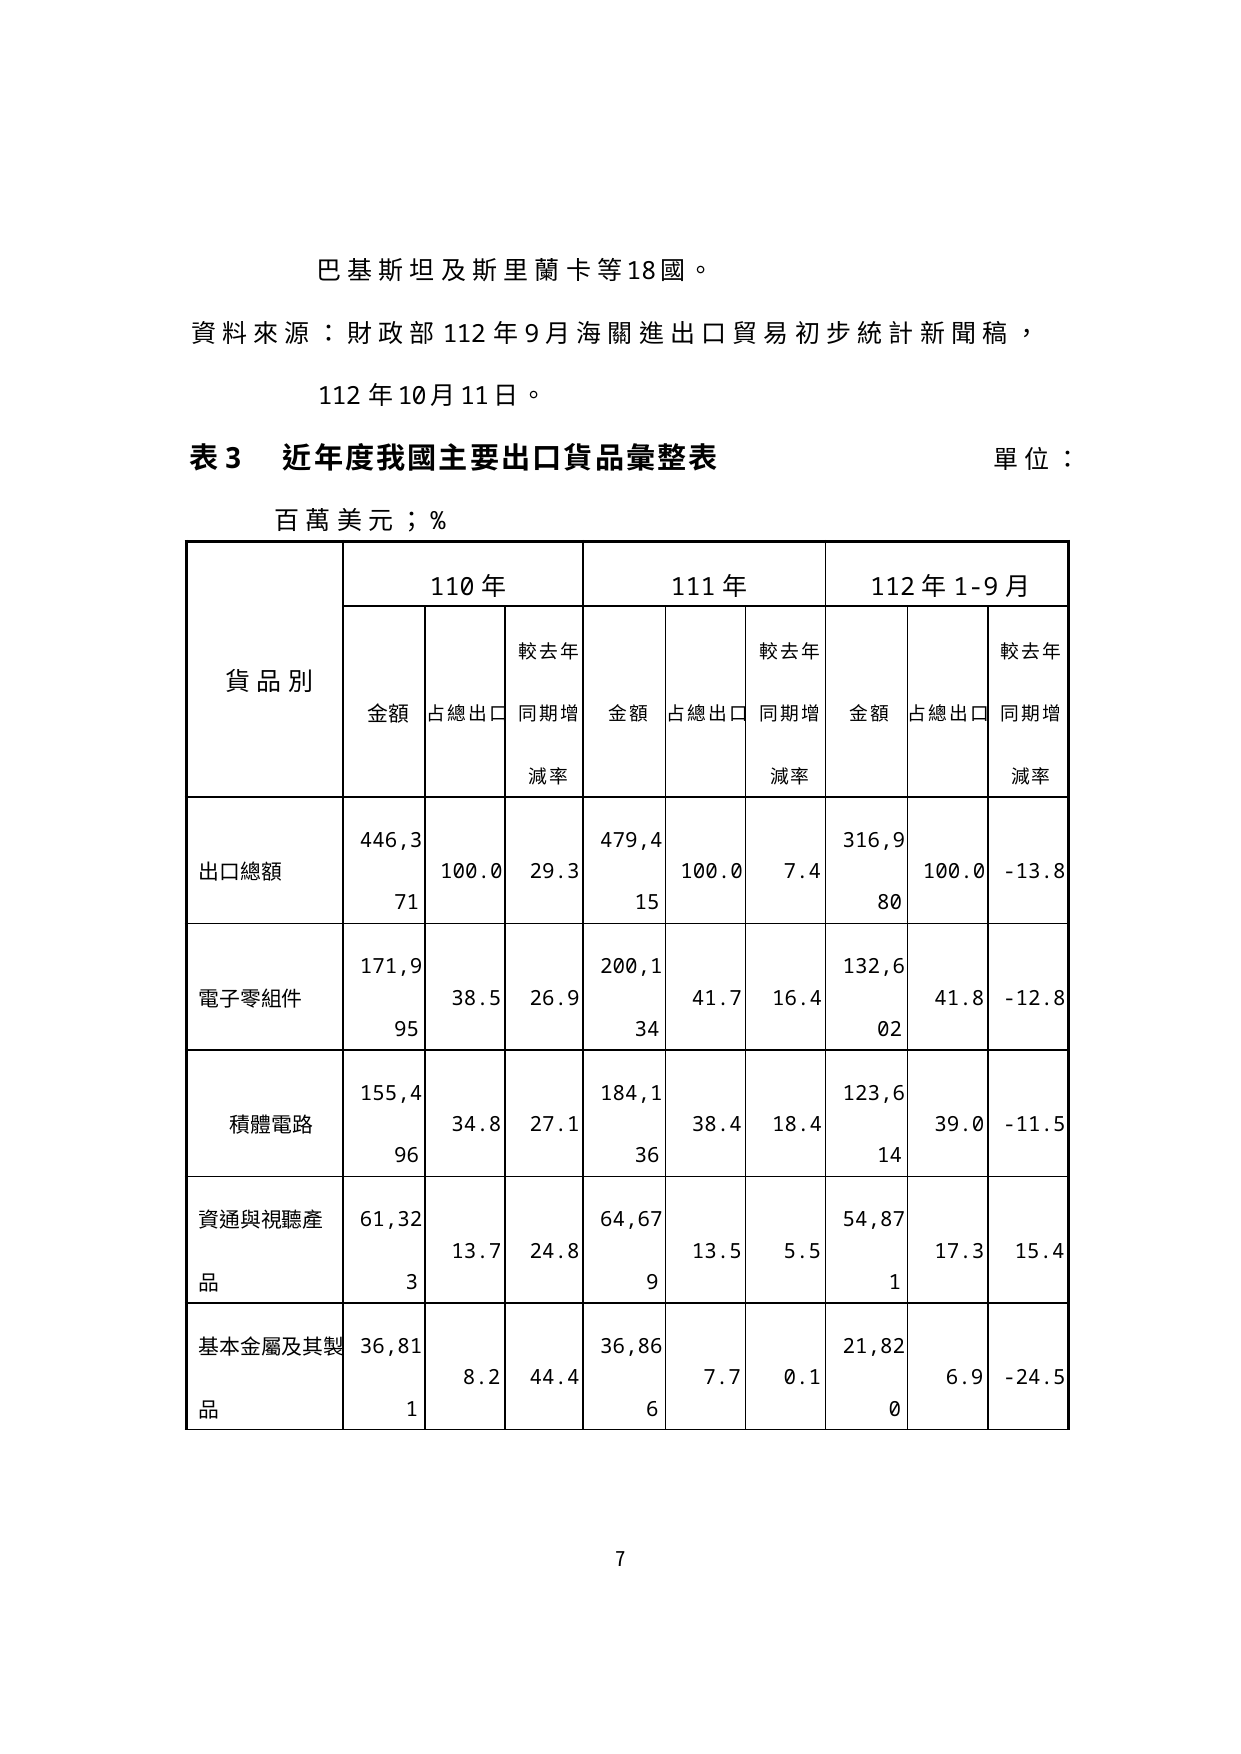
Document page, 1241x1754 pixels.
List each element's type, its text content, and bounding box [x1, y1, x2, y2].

table_cell 446,371 [344, 798, 424, 922]
table_cell 較去年同期增減率 [989, 607, 1067, 796]
table_cell 171,995 [344, 924, 424, 1049]
table_cell 15.4 [989, 1177, 1067, 1302]
table_cell 13.7 [426, 1177, 504, 1302]
table_cell 316,980 [826, 798, 907, 922]
table_cell 155,496 [344, 1051, 424, 1176]
table_cell -13.8 [989, 798, 1067, 922]
table_cell 38.5 [426, 924, 504, 1049]
table_cell 16.4 [746, 924, 825, 1049]
table_cell 24.8 [506, 1177, 582, 1302]
table_cell 積體電路 [188, 1051, 342, 1176]
table_cell 200,134 [584, 924, 665, 1049]
table_cell 6.9 [908, 1304, 987, 1429]
table_cell -11.5 [989, 1051, 1067, 1176]
text 資料來源：財政部112年9月海關進出口貿易初步統計新聞稿，112年10月11日。 [183, 290, 1057, 415]
table_cell 占總出口 [426, 607, 504, 796]
table_cell 金額 [584, 607, 665, 796]
table_cell 金額 [344, 607, 424, 796]
table_cell 13.5 [666, 1177, 745, 1302]
table_cell 64,679 [584, 1177, 665, 1302]
table_cell 17.3 [908, 1177, 987, 1302]
table_cell 44.4 [506, 1304, 582, 1429]
table_cell 8.2 [426, 1304, 504, 1429]
table_cell 0.1 [746, 1304, 825, 1429]
table_cell -24.5 [989, 1304, 1067, 1429]
table_header 111年 [584, 543, 825, 605]
table_cell 34.8 [426, 1051, 504, 1176]
table_cell 5.5 [746, 1177, 825, 1302]
table_header 貨品別 [188, 543, 342, 796]
table_cell 金額 [826, 607, 907, 796]
table_header 112年1-9月 [826, 543, 1067, 605]
table_cell 38.4 [666, 1051, 745, 1176]
table_cell 39.0 [908, 1051, 987, 1176]
table_cell 出口總額 [188, 798, 342, 922]
table_cell 7.4 [746, 798, 825, 922]
table_cell 占總出口 [666, 607, 745, 796]
table_cell 100.0 [666, 798, 745, 922]
table_header 110年 [344, 543, 582, 605]
table_cell 較去年同期增減率 [506, 607, 582, 796]
text 表3 近年度我國主要出口貨品彙整表 單位：百萬美元；% [179, 415, 1063, 540]
table_cell -12.8 [989, 924, 1067, 1049]
table_cell 184,136 [584, 1051, 665, 1176]
text 巴基斯坦及斯里蘭卡等18國。 [183, 227, 1057, 290]
table_cell 36,811 [344, 1304, 424, 1429]
table_cell 123,614 [826, 1051, 907, 1176]
table_cell 54,871 [826, 1177, 907, 1302]
table_cell 21,820 [826, 1304, 907, 1429]
table_cell 132,602 [826, 924, 907, 1049]
table_cell 基本金屬及其製品 [188, 1304, 342, 1429]
table_cell 479,415 [584, 798, 665, 922]
table_cell 41.8 [908, 924, 987, 1049]
table_cell 7.7 [666, 1304, 745, 1429]
table_cell 較去年同期增減率 [746, 607, 825, 796]
table_cell 資通與視聽產品 [188, 1177, 342, 1302]
table_cell 100.0 [426, 798, 504, 922]
table_cell 電子零組件 [188, 924, 342, 1049]
table_cell 26.9 [506, 924, 582, 1049]
table_cell 占總出口 [908, 607, 987, 796]
table_cell 36,866 [584, 1304, 665, 1429]
table_cell 27.1 [506, 1051, 582, 1176]
table_cell 41.7 [666, 924, 745, 1049]
table_cell 100.0 [908, 798, 987, 922]
table_cell 29.3 [506, 798, 582, 922]
table_cell 18.4 [746, 1051, 825, 1176]
table_cell 61,323 [344, 1177, 424, 1302]
